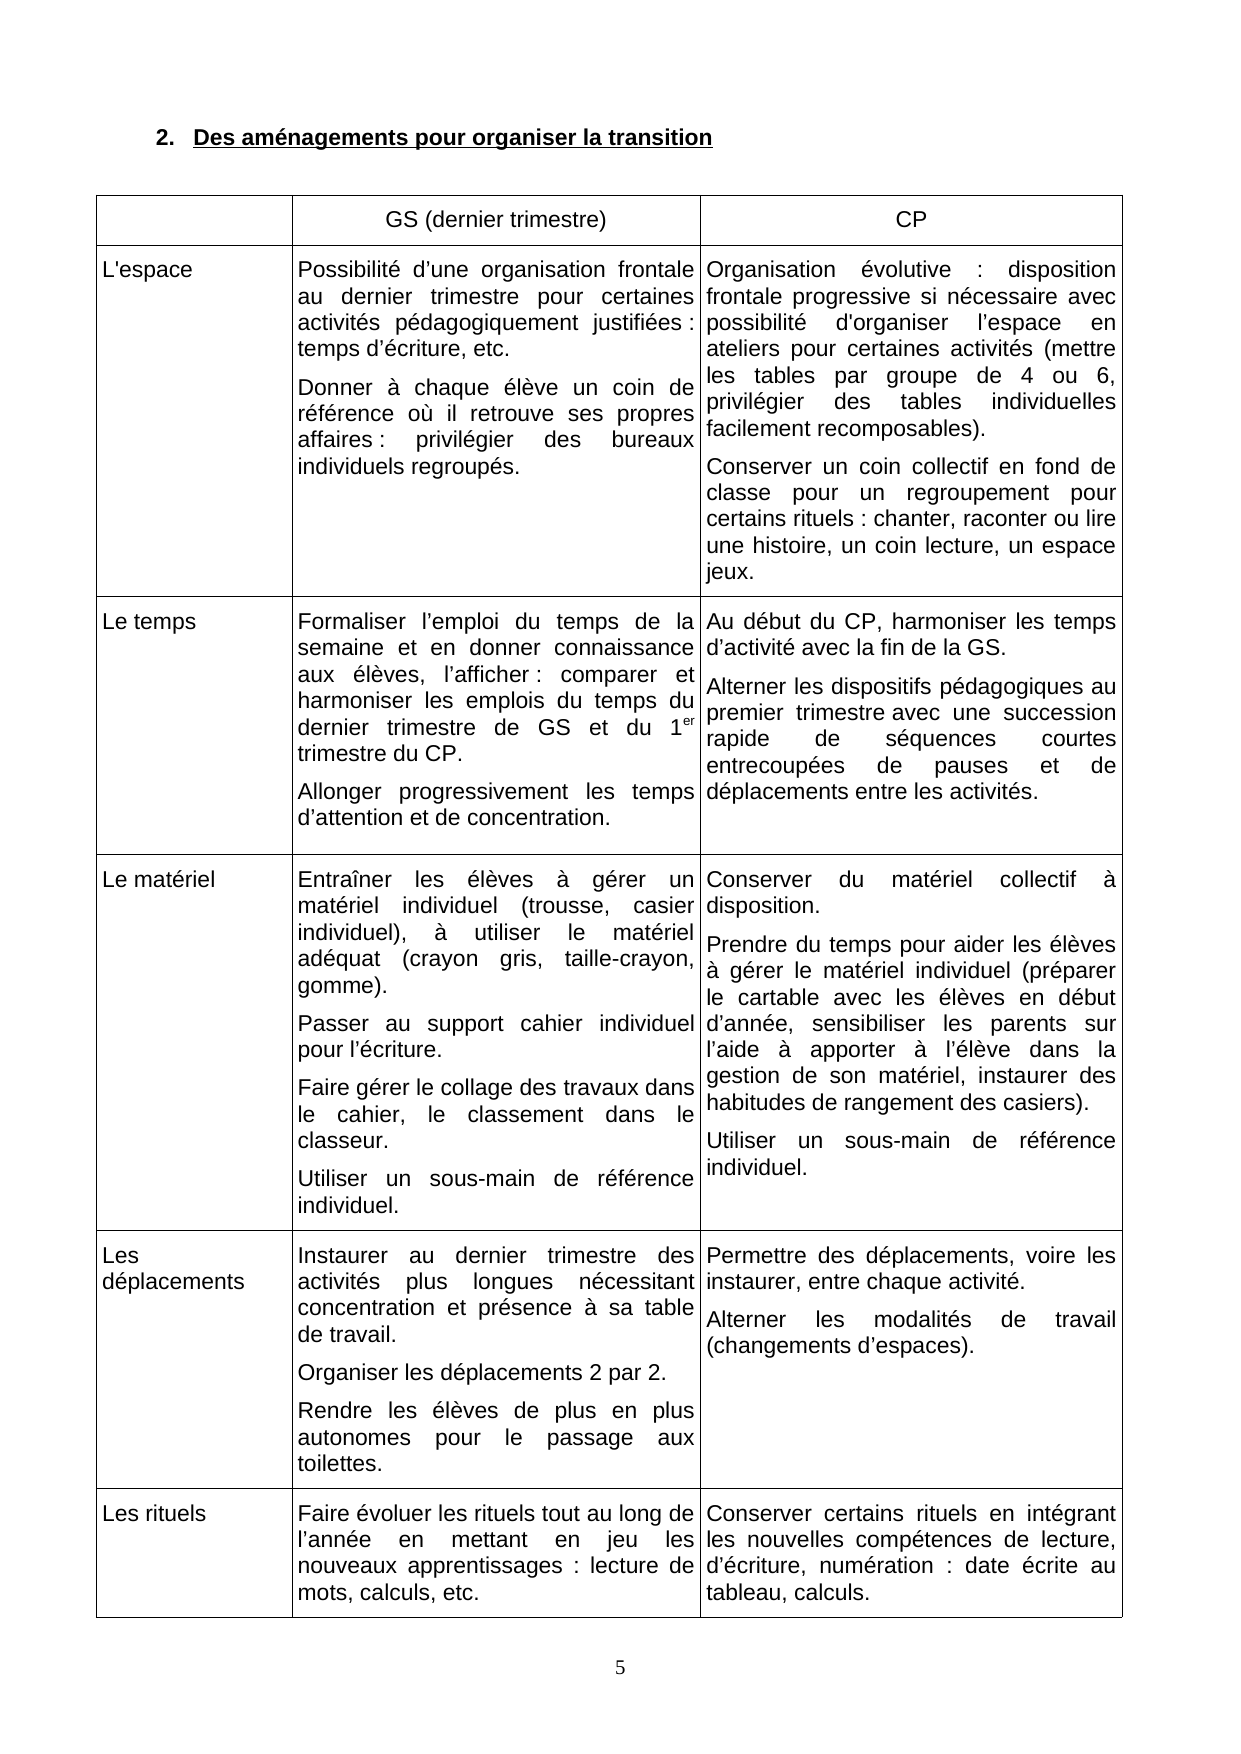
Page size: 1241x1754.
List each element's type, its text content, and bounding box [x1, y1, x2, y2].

table_cell Permettre des déplacements, voire les instaurer, entre chaque activité. Alterner les modalités de travail (changements d’espaces). [701, 1231, 1122, 1488]
table_cell Les déplacements [97, 1231, 292, 1488]
table_header CP [701, 196, 1122, 244]
list Des aménagements pour organiser la transition [156, 124, 1122, 150]
table_cell Entraîner les élèves à gérer un matériel individuel (trousse, casier individuel), à utiliser le matériel adéquat (crayon gris, taille-crayon, gomme). Passer au support cahier individuel pour l’écriture. Faire gérer le collage des travaux dans le cahier, le classement dans le classeur. Utiliser un sous-main de référence individuel. [293, 855, 700, 1230]
table_cell Formaliser l’emploi du temps de la semaine et en donner connaissance aux élèves, l’afficher : comparer et harmoniser les emplois du temps du dernier trimestre de GS et du 1er trimestre du CP. Allonger progressivement les temps d’attention et de concentration. [293, 597, 700, 854]
table_cell Possibilité d’une organisation frontale au dernier trimestre pour certaines activités pédagogiquement justifiées : temps d’écriture, etc. Donner à chaque élève un coin de référence où il retrouve ses propres affaires : privilégier des bureaux individuels regroupés. [293, 246, 700, 596]
table_cell Les rituels [97, 1489, 292, 1617]
table_header [97, 196, 292, 244]
table_cell Organisation évolutive : disposition frontale progressive si nécessaire avec possibilité d'organiser l’espace en ateliers pour certaines activités (mettre les tables par groupe de 4 ou 6, privilégier des tables individuelles facilement recomposables). Conserver un coin collectif en fond de classe pour un regroupement pour certains rituels : chanter, raconter ou lire une histoire, un coin lecture, un espace jeux. [701, 246, 1122, 596]
table_cell Le temps [97, 597, 292, 854]
table_cell Conserver certains rituels en intégrant les nouvelles compétences de lecture, d’écriture, numération : date écrite au tableau, calculs. [701, 1489, 1122, 1617]
table_cell Instaurer au dernier trimestre des activités plus longues nécessitant concentration et présence à sa table de travail. Organiser les déplacements 2 par 2. Rendre les élèves de plus en plus autonomes pour le passage aux toilettes. [293, 1231, 700, 1488]
table_cell Le matériel [97, 855, 292, 1230]
table_cell Conserver du matériel collectif à disposition. Prendre du temps pour aider les élèves à gérer le matériel individuel (préparer le cartable avec les élèves en début d’année, sensibiliser les parents sur l’aide à apporter à l’élève dans la gestion de son matériel, instaurer des habitudes de rangement des casiers). Utiliser un sous-main de référence individuel. [701, 855, 1122, 1230]
table_cell L'espace [97, 246, 292, 596]
table_cell Au début du CP, harmoniser les temps d’activité avec la fin de la GS. Alterner les dispositifs pédagogiques au premier trimestre avec une succession rapide de séquences courtes entrecoupées de pauses et de déplacements entre les activités. [701, 597, 1122, 854]
table_header GS (dernier trimestre) [293, 196, 700, 244]
table_cell Faire évoluer les rituels tout au long de l’année en mettant en jeu les nouveaux apprentissages : lecture de mots, calculs, etc. [293, 1489, 700, 1617]
